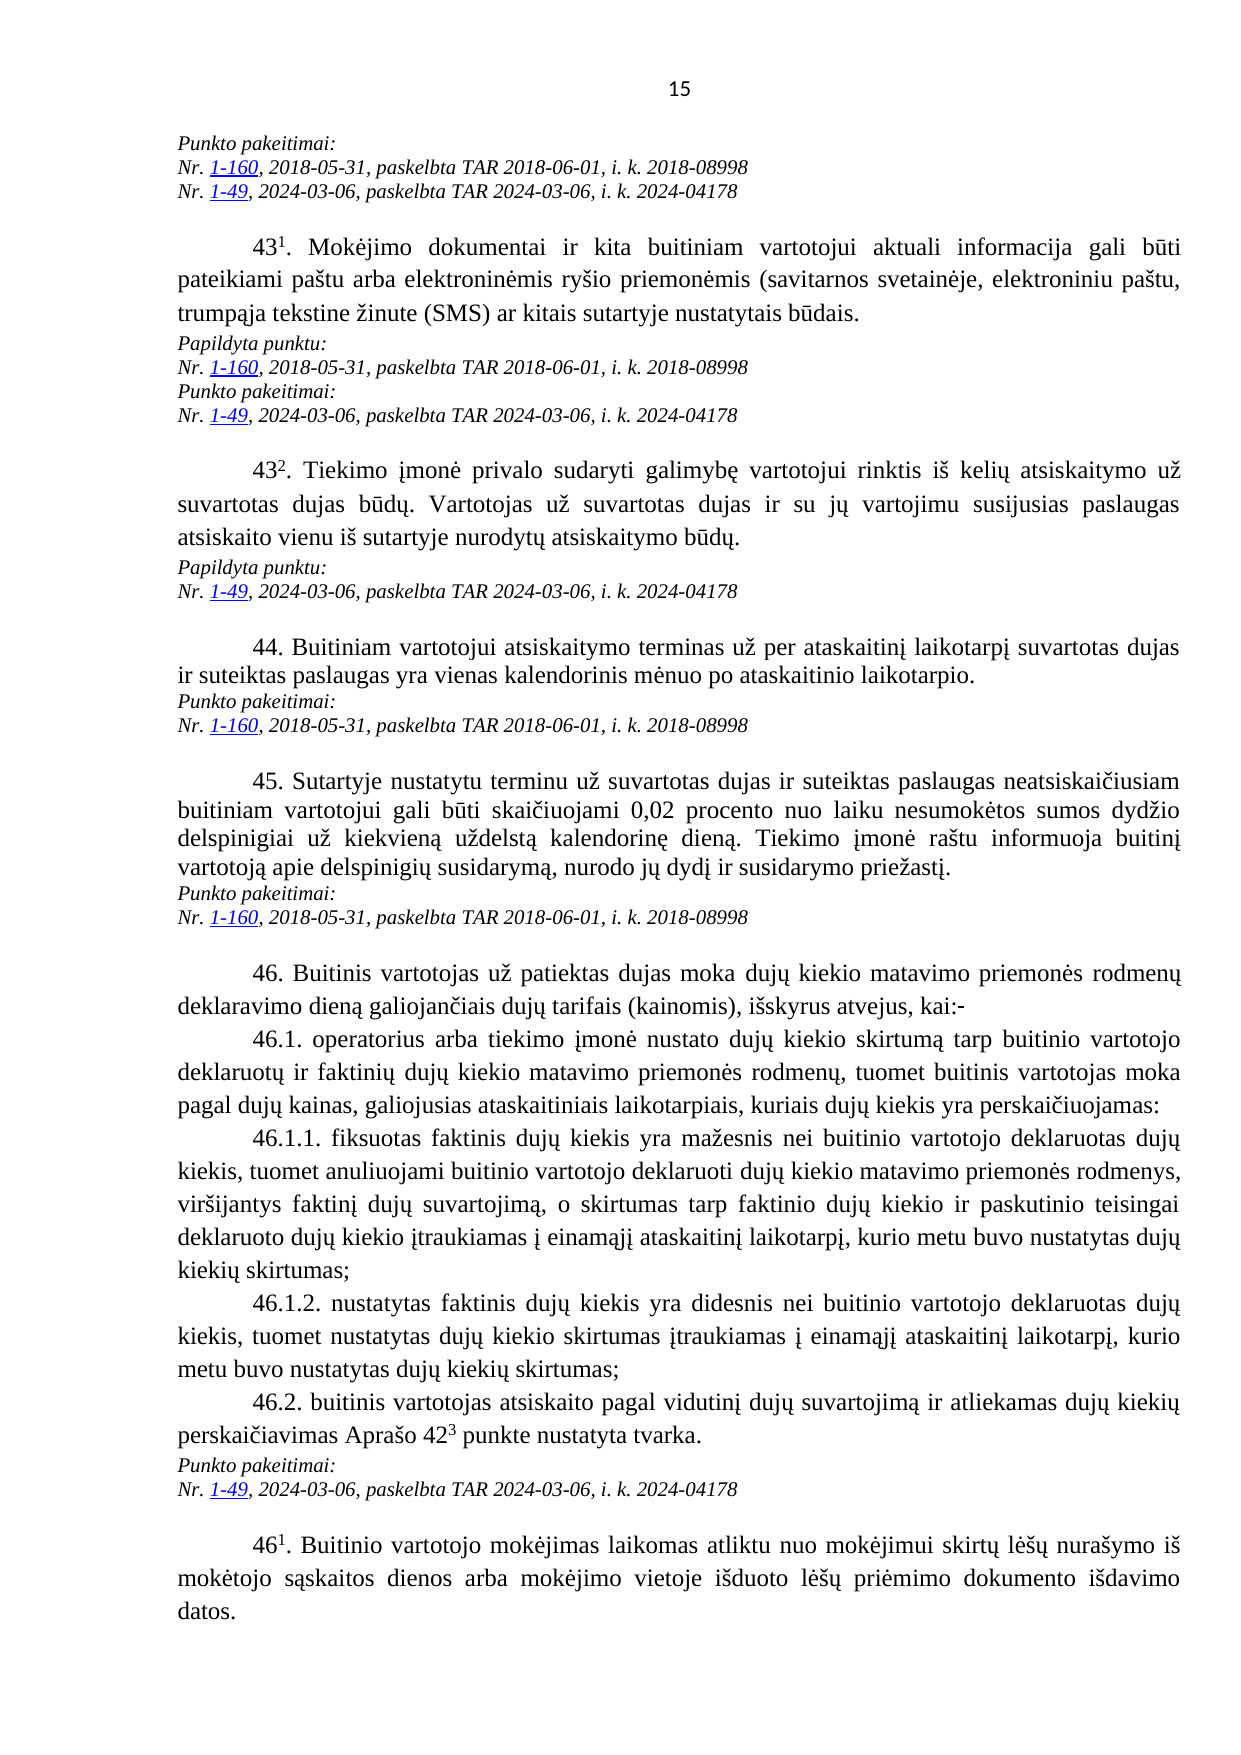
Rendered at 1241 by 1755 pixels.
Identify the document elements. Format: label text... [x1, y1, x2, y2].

text Nr. 1-49, 2024-03-06, paskelbta TAR 2024-03-06, i. k. 2024-04178 [177, 579, 1181, 603]
text 46.1.1. fiksuotas faktinis dujų kiekis yra mažesnis nei buitinio vartotojo deklaruotas dujų kiekis, tuomet anuliuojami buitinio vartotojo deklaruoti dujų kiekio matavimo priemonės rodmenys, viršijantys faktinį dujų suvartojimą, o skirtumas tarp faktinio dujų kiekio ir paskutinio teisingai deklaruoto dujų kiekio įtraukiamas į einamąjį ataskaitinį laikotarpį, kurio metu buvo nustatytas dujų kiekių skirtumas; [177, 1123, 1181, 1284]
text Nr. 1-49, 2024-03-06, paskelbta TAR 2024-03-06, i. k. 2024-04178 [177, 179, 1181, 203]
text Papildyta punktu: [177, 331, 1181, 355]
text Nr. 1-160, 2018-05-31, paskelbta TAR 2018-06-01, i. k. 2018-08998 [177, 155, 1181, 179]
text Punkto pakeitimai: [177, 379, 1181, 403]
text 461. Buitinio vartotojo mokėjimas laikomas atliktu nuo mokėjimui skirtų lėšų nurašymo iš mokėtojo sąskaitos dienos arba mokėjimo vietoje išduoto lėšų priėmimo dokumento išdavimo datos. [177, 1530, 1181, 1625]
text Nr. 1-160, 2018-05-31, paskelbta TAR 2018-06-01, i. k. 2018-08998 [177, 355, 1181, 379]
text 432. Tiekimo įmonė privalo sudaryti galimybę vartotojui rinktis iš kelių atsiskaitymo už suvartotas dujas būdų. Vartotojas už suvartotas dujas ir su jų vartojimu susijusias paslaugas atsiskaito vienu iš sutartyje nurodytų atsiskaitymo būdų. [177, 456, 1181, 550]
text Punkto pakeitimai: [177, 689, 1181, 713]
text 46.2. buitinis vartotojas atsiskaito pagal vidutinį dujų suvartojimą ir atliekamas dujų kiekių perskaičiavimas Aprašo 423 punkte nustatyta tvarka. [177, 1387, 1181, 1449]
text 431. Mokėjimo dokumentai ir kita buitiniam vartotojui aktuali informacija gali būti pateikiami paštu arba elektroninėmis ryšio priemonėmis (savitarnos svetainėje, elektroniniu paštu, trumpąja tekstine žinute (SMS) ar kitais sutartyje nustatytais būdais. [177, 232, 1181, 326]
text Punkto pakeitimai: [177, 131, 1181, 155]
text Nr. 1-160, 2018-05-31, paskelbta TAR 2018-06-01, i. k. 2018-08998 [177, 713, 1181, 737]
text Punkto pakeitimai: [177, 881, 1181, 905]
text Punkto pakeitimai: [177, 1453, 1181, 1477]
text 45. Sutartyje nustatytu terminu už suvartotas dujas ir suteiktas paslaugas neatsiskaičiusiam buitiniam vartotojui gali būti skaičiuojami 0,02 procento nuo laiku nesumokėtos sumos dydžio delspinigiai už kiekvieną uždelstą kalendorinę dieną. Tiekimo įmonė raštu informuoja buitinį vartotoją apie delspinigių susidarymą, nurodo jų dydį ir susidarymo priežastį. [177, 766, 1181, 881]
text 46.1.2. nustatytas faktinis dujų kiekis yra didesnis nei buitinio vartotojo deklaruotas dujų kiekis, tuomet nustatytas dujų kiekio skirtumas įtraukiamas į einamąjį ataskaitinį laikotarpį, kurio metu buvo nustatytas dujų kiekių skirtumas; [177, 1288, 1181, 1383]
text 46. Buitinis vartotojas už patiektas dujas moka dujų kiekio matavimo priemonės rodmenų deklaravimo dieną galiojančiais dujų tarifais (kainomis), išskyrus atvejus, kai: [177, 958, 1181, 1019]
text 46.1. operatorius arba tiekimo įmonė nustato dujų kiekio skirtumą tarp buitinio vartotojo deklaruotų ir faktinių dujų kiekio matavimo priemonės rodmenų, tuomet buitinis vartotojas moka pagal dujų kainas, galiojusias ataskaitiniais laikotarpiais, kuriais dujų kiekis yra perskaičiuojamas: [177, 1024, 1181, 1119]
text Nr. 1-49, 2024-03-06, paskelbta TAR 2024-03-06, i. k. 2024-04178 [177, 403, 1181, 427]
text Papildyta punktu: [177, 555, 1181, 579]
text 44. Buitiniam vartotojui atsiskaitymo terminas už per ataskaitinį laikotarpį suvartotas dujas ir suteiktas paslaugas yra vienas kalendorinis mėnuo po ataskaitinio laikotarpio. [177, 632, 1181, 689]
text Nr. 1-160, 2018-05-31, paskelbta TAR 2018-06-01, i. k. 2018-08998 [177, 905, 1181, 929]
text Nr. 1-49, 2024-03-06, paskelbta TAR 2024-03-06, i. k. 2024-04178 [177, 1477, 1181, 1501]
